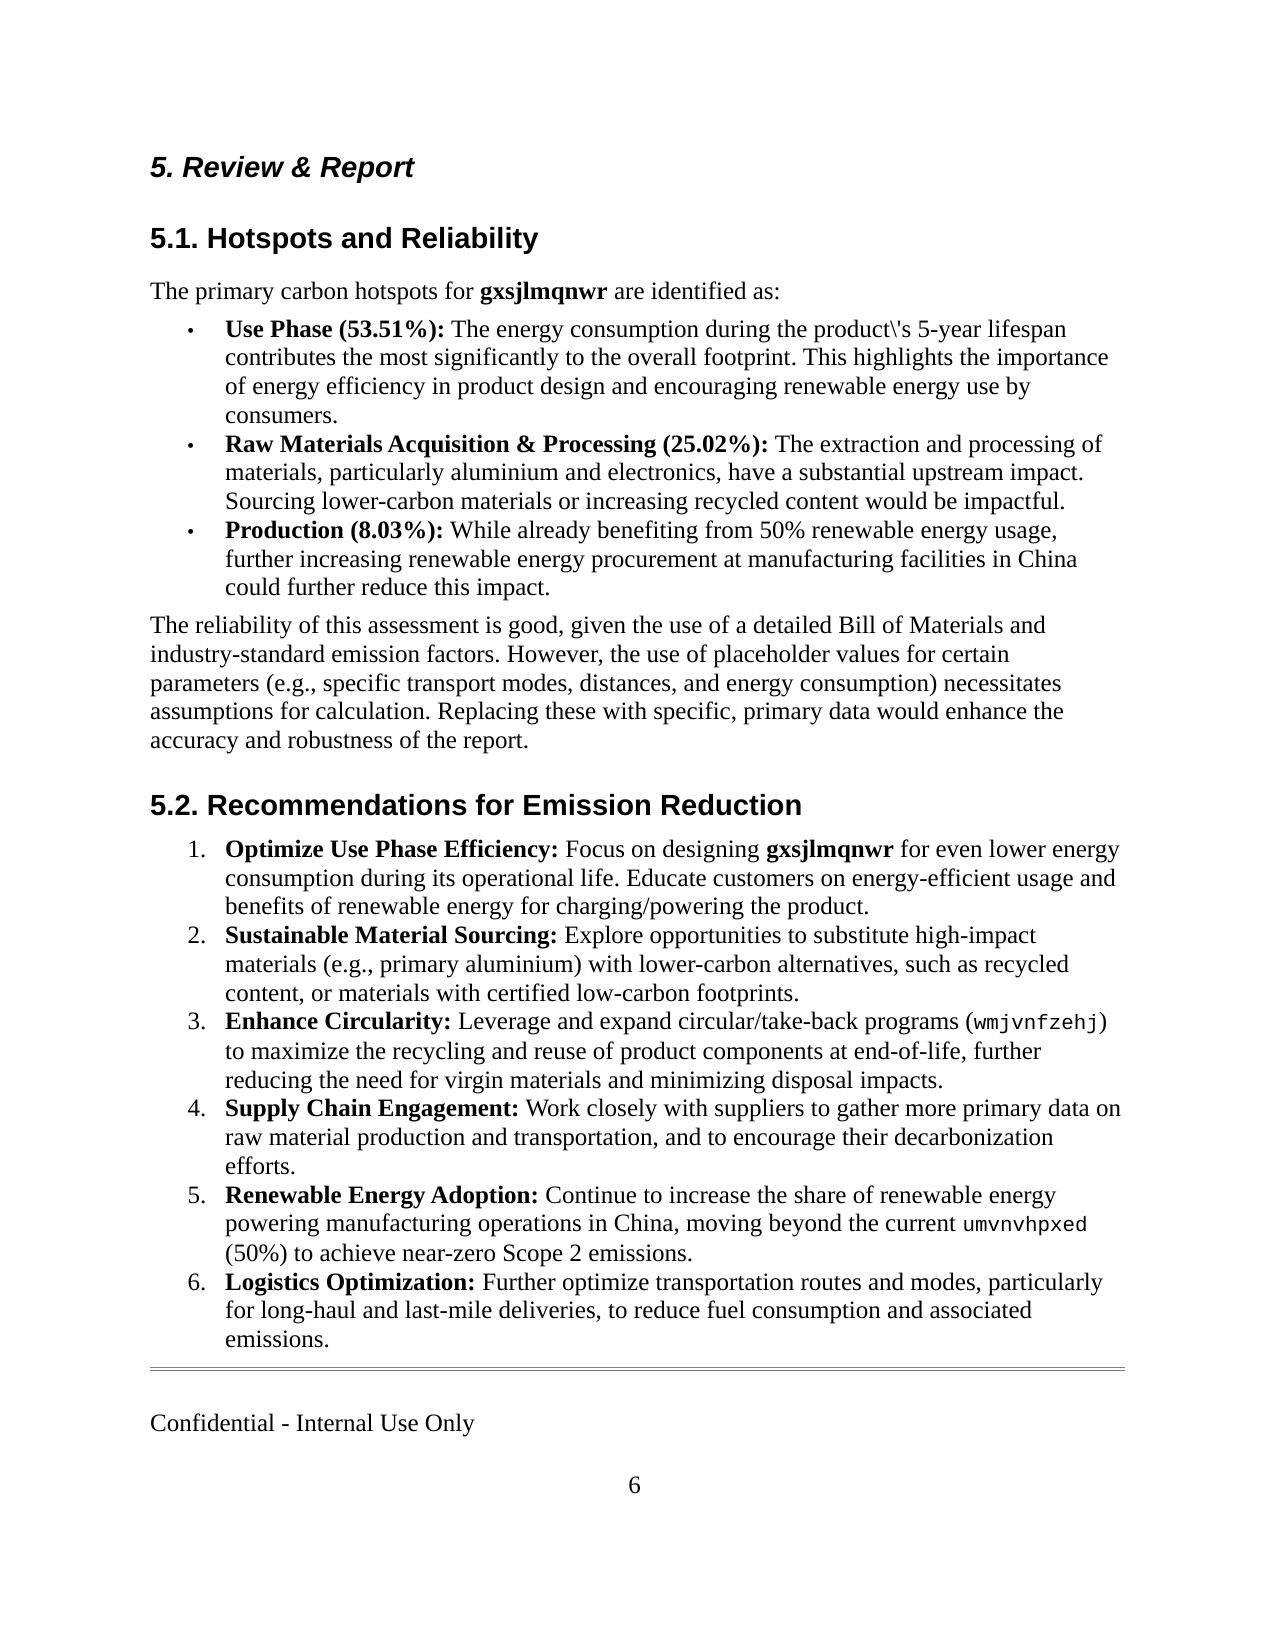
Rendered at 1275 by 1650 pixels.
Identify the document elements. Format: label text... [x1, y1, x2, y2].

subtitle 5.2. Recommendations for Emission Reduction [150, 788, 1125, 821]
list Supply Chain Engagement: Work closely with suppliers to gather more primary data on raw material production and transportation, and to encourage their decarbonization efforts. [187, 1093, 1125, 1180]
list Use Phase (53.51%): The energy consumption during the product\'s 5-year lifespan contributes the most significantly to the overall footprint. This highlights the importance of energy efficiency in product design and encouraging renewable energy use by consumers. [187, 314, 1125, 429]
subtitle 5.1. Hotspots and Reliability [150, 221, 1125, 254]
list Optimize Use Phase Efficiency: Focus on designing gxsjlmqnwr for even lower energy consumption during its operational life. Educate customers on energy-efficient usage and benefits of renewable energy for charging/powering the product. [187, 834, 1125, 920]
list Production (8.03%): While already benefiting from 50% renewable energy usage, further increasing renewable energy procurement at manufacturing facilities in China could further reduce this impact. [187, 515, 1125, 601]
text The reliability of this assessment is good, given the use of a detailed Bill of Materials and industry-standard emission factors. However, the use of placeholder values for certain parameters (e.g., specific transport modes, distances, and energy consumption) necessitates assumptions for calculation. Replacing these with specific, primary data would enhance the accuracy and robustness of the report. [150, 610, 1125, 754]
list Raw Materials Acquisition & Processing (25.02%): The extraction and processing of materials, particularly aluminium and electronics, have a substantial upstream impact. Sourcing lower-carbon materials or increasing recycled content would be impactful. [187, 429, 1125, 515]
text Confidential - Internal Use Only [150, 1408, 1125, 1437]
list Renewable Energy Adoption: Continue to increase the share of renewable energy powering manufacturing operations in China, moving beyond the current umvnvhpxed (50%) to achieve near-zero Scope 2 emissions. [187, 1180, 1125, 1267]
list Sustainable Material Sourcing: Explore opportunities to substitute high-impact materials (e.g., primary aluminium) with lower-carbon alternatives, such as recycled content, or materials with certified low-carbon footprints. [187, 920, 1125, 1006]
list Logistics Optimization: Further optimize transportation routes and modes, particularly for long-haul and last-mile deliveries, to reduce fuel consumption and associated emissions. [187, 1267, 1125, 1353]
list Enhance Circularity: Leverage and expand circular/take-back programs (wmjvnfzehj) to maximize the recycling and reuse of product components at end-of-life, further reducing the need for virgin materials and minimizing disposal impacts. [187, 1006, 1125, 1093]
subtitle 5. Review & Report [150, 150, 1125, 183]
text The primary carbon hotspots for gxsjlmqnwr are identified as: [150, 276, 1125, 305]
